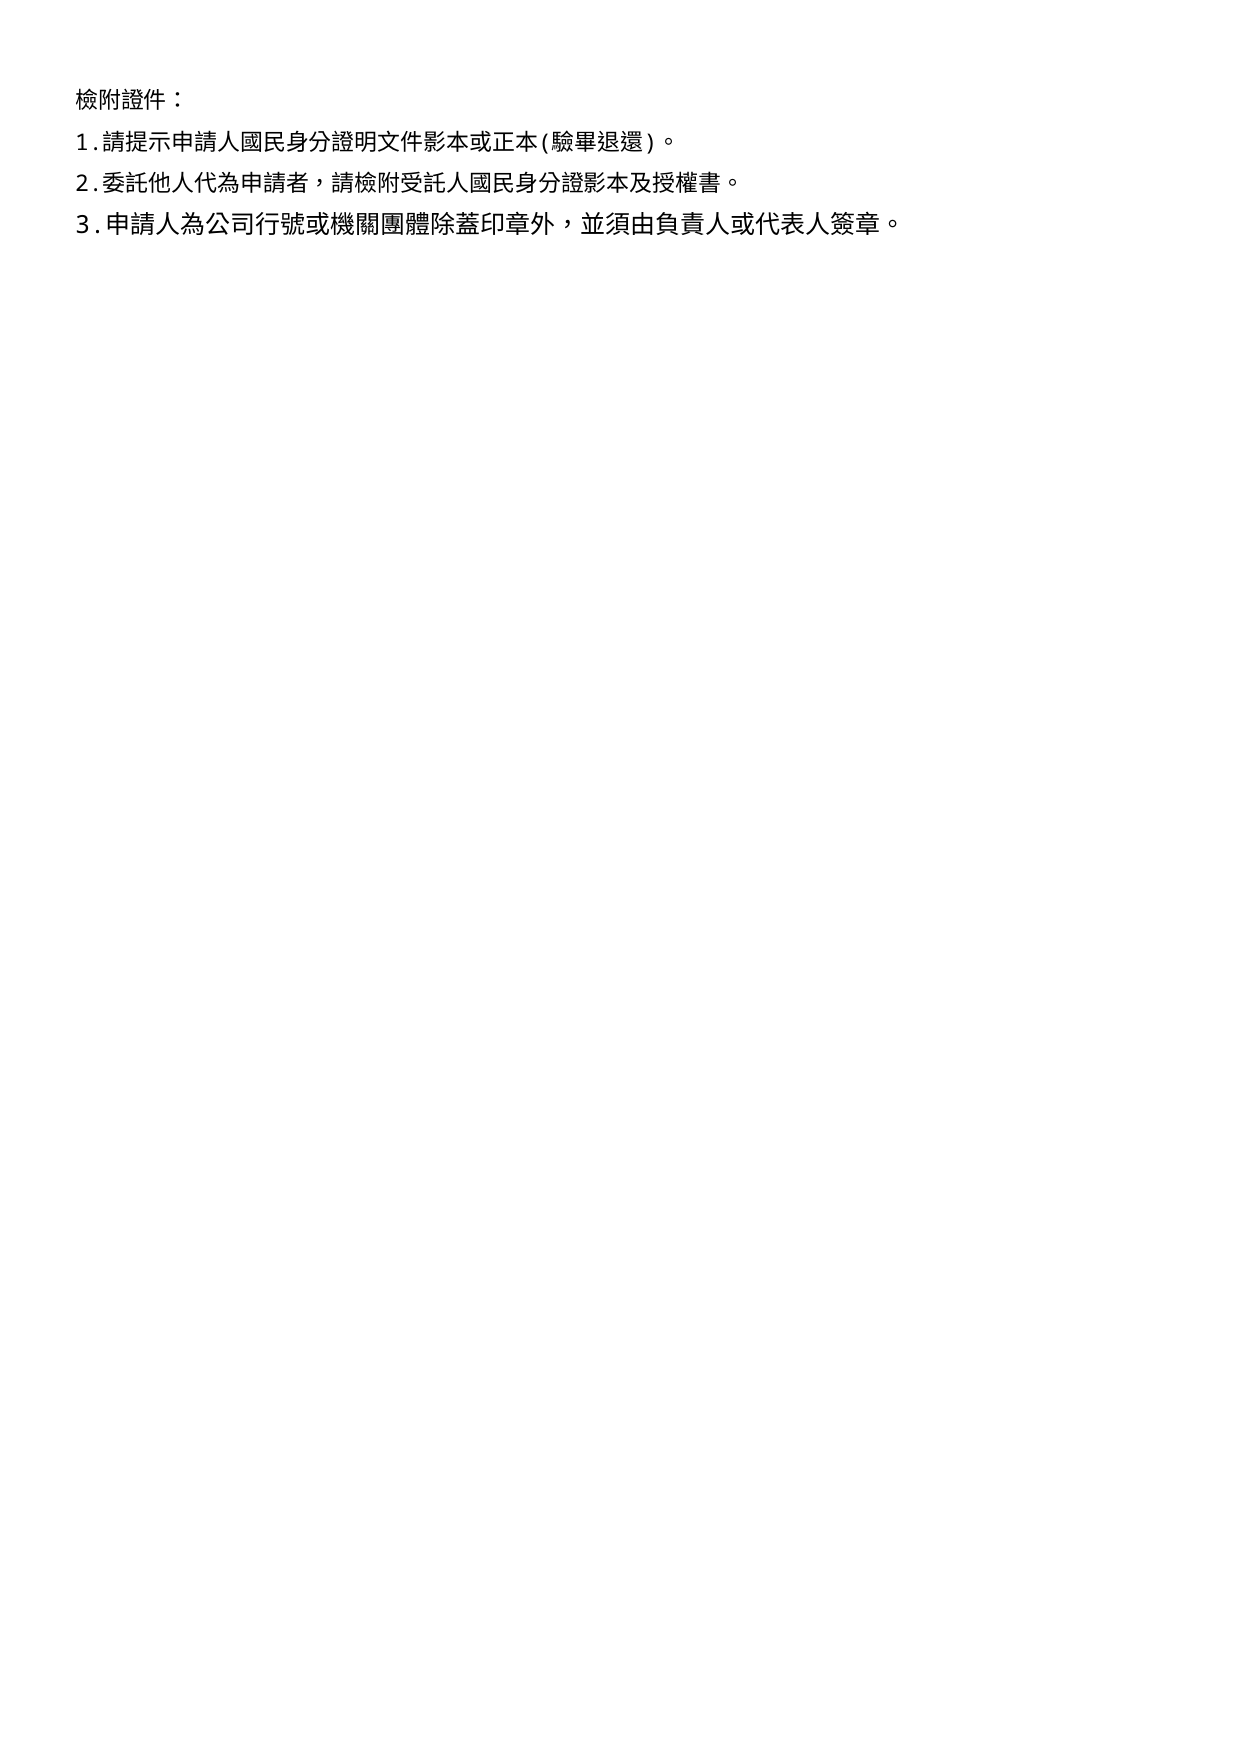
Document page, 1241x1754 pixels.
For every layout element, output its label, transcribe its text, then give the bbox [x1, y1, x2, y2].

text 2.委託他人代為申請者，請檢附受託人國民身分證影本及授權書。 [75, 158, 1165, 200]
text 檢附證件： [75, 75, 1165, 117]
text 3.申請人為公司行號或機關團體除蓋印章外，並須由負責人或代表人簽章。 [75, 200, 1165, 242]
text 1.請提示申請人國民身分證明文件影本或正本(驗畢退還)。 [75, 117, 1165, 158]
